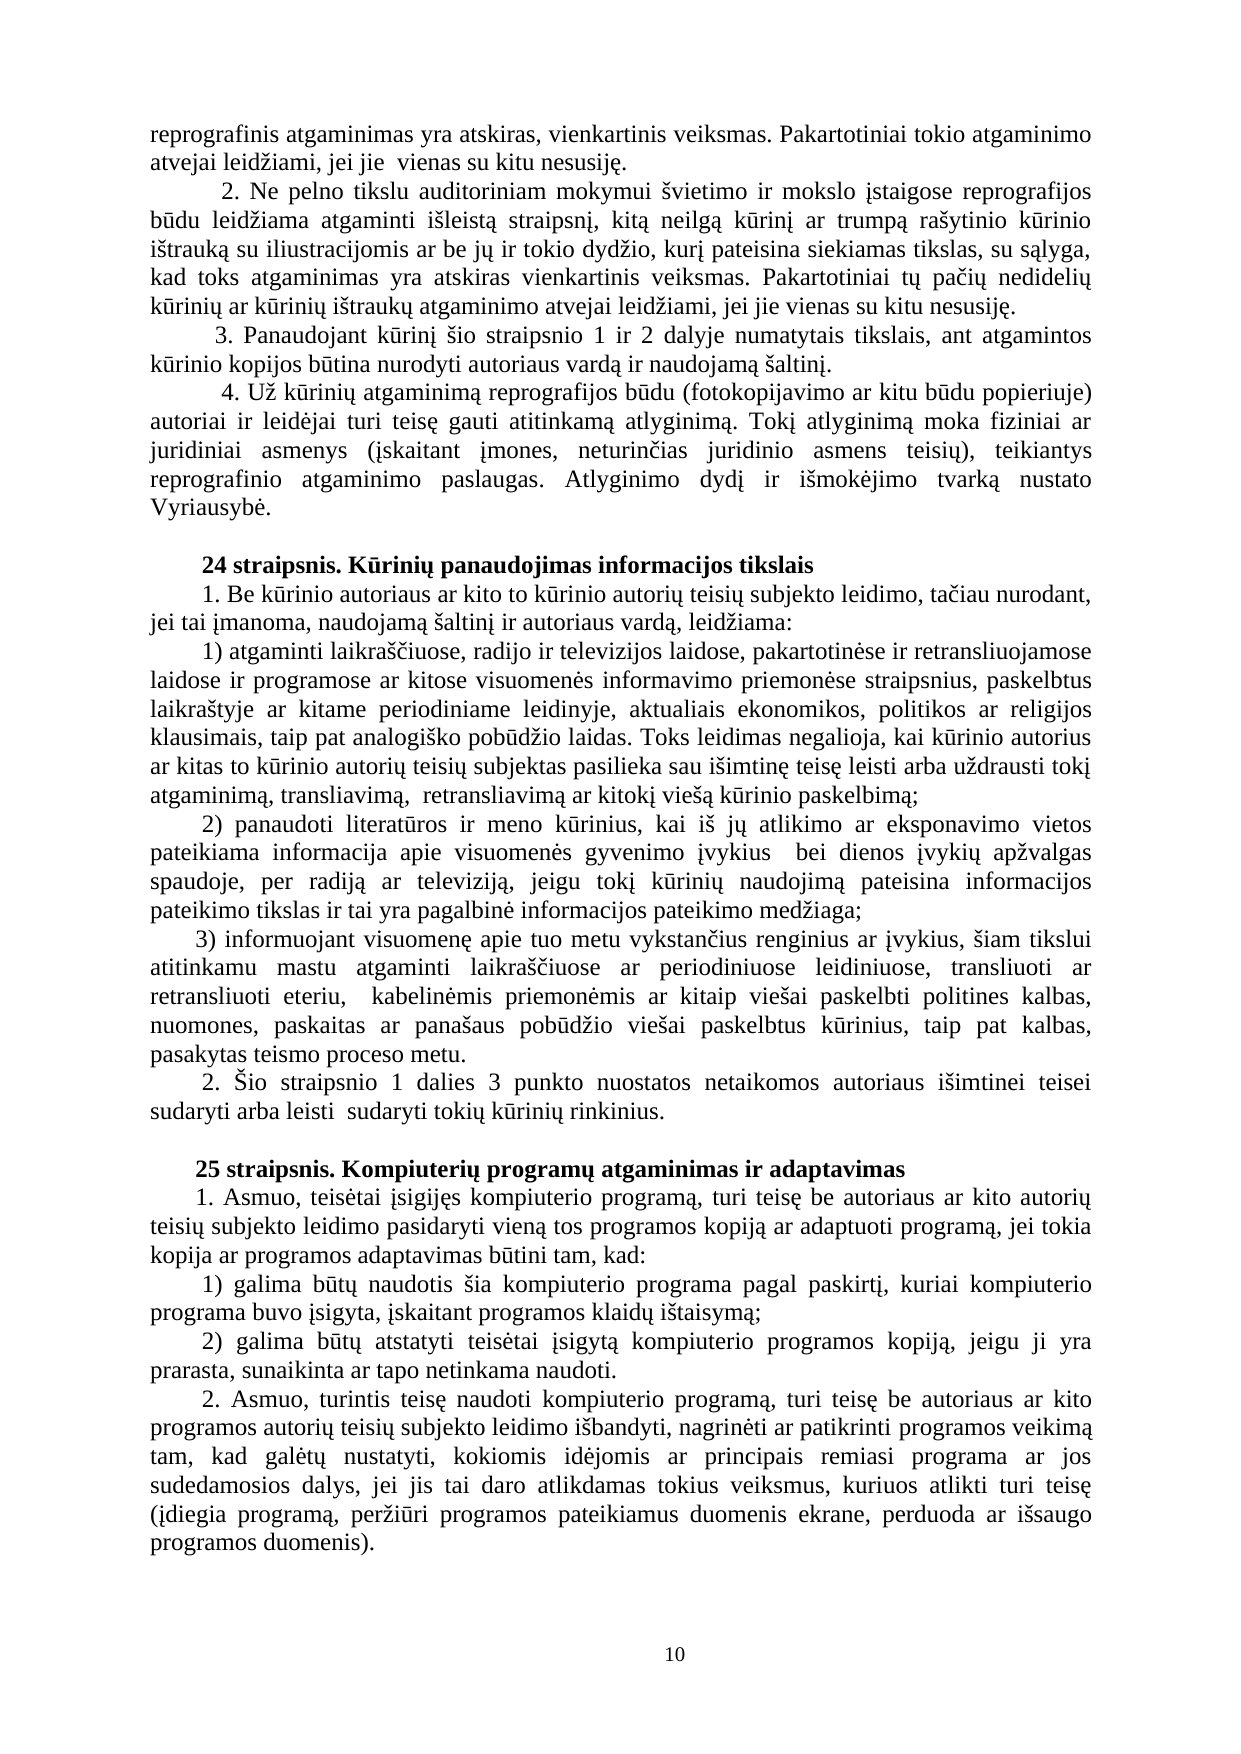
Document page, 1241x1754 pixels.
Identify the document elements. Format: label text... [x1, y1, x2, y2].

text 1) atgaminti laikraščiuose, radijo ir televizijos laidose, pakartotinėse ir retransliuojamose laidose ir programose ar kitose visuomenės informavimo priemonėse straipsnius, paskelbtus laikraštyje ar kitame periodiniame leidinyje, aktualiais ekonomikos, politikos ar religijos klausimais, taip pat analogiško pobūdžio laidas. Toks leidimas negalioja, kai kūrinio autorius ar kitas to kūrinio autorių teisių subjektas pasilieka sau išimtinę teisę leisti arba uždrausti tokį atgaminimą, transliavimą, retransliavimą ar kitokį viešą kūrinio paskelbimą; [150, 636, 1093, 809]
text 2) galima būtų atstatyti teisėtai įsigytą kompiuterio programos kopiją, jeigu ji yra prarasta, sunaikinta ar tapo netinkama naudoti. [150, 1326, 1093, 1384]
text 1) galima būtų naudotis šia kompiuterio programa pagal paskirtį, kuriai kompiuterio programa buvo įsigyta, įskaitant programos klaidų ištaisymą; [150, 1269, 1093, 1326]
text 2. Asmuo, turintis teisę naudoti kompiuterio programą, turi teisę be autoriaus ar kito programos autorių teisių subjekto leidimo išbandyti, nagrinėti ar patikrinti programos veikimą tam, kad galėtų nustatyti, kokiomis idėjomis ar principais remiasi programa ar jos sudedamosios dalys, jei jis tai daro atlikdamas tokius veiksmus, kuriuos atlikti turi teisę (įdiegia programą, peržiūri programos pateikiamus duomenis ekrane, perduoda ar išsaugo programos duomenis). [150, 1384, 1093, 1556]
text 2. Ne pelno tikslu auditoriniam mokymui švietimo ir mokslo įstaigose reprografijos būdu leidžiama atgaminti išleistą straipsnį, kitą neilgą kūrinį ar trumpą rašytinio kūrinio ištrauką su iliustracijomis ar be jų ir tokio dydžio, kurį pateisina siekiamas tikslas, su sąlyga, kad toks atgaminimas yra atskiras vienkartinis veiksmas. Pakartotiniai tų pačių nedidelių kūrinių ar kūrinių ištraukų atgaminimo atvejai leidžiami, jei jie vienas su kitu nesusiję. [150, 176, 1093, 320]
text 3) informuojant visuomenę apie tuo metu vykstančius renginius ar įvykius, šiam tikslui atitinkamu mastu atgaminti laikraščiuose ar periodiniuose leidiniuose, transliuoti ar retransliuoti eteriu, kabelinėmis priemonėmis ar kitaip viešai paskelbti politines kalbas, nuomones, paskaitas ar panašaus pobūdžio viešai paskelbtus kūrinius, taip pat kalbas, pasakytas teismo proceso metu. [150, 924, 1093, 1067]
text 1. Be kūrinio autoriaus ar kito to kūrinio autorių teisių subjekto leidimo, tačiau nurodant, jei tai įmanoma, naudojamą šaltinį ir autoriaus vardą, leidžiama: [150, 579, 1093, 636]
text 25 straipsnis. Kompiuterių programų atgaminimas ir adaptavimas [150, 1154, 1093, 1182]
text 24 straipsnis. Kūrinių panaudojimas informacijos tikslais [150, 550, 1093, 579]
text reprografinis atgaminimas yra atskiras, vienkartinis veiksmas. Pakartotiniai tokio atgaminimo atvejai leidžiami, jei jie vienas su kitu nesusiję. [150, 119, 1093, 176]
text 2. Šio straipsnio 1 dalies 3 punkto nuostatos netaikomos autoriaus išimtinei teisei sudaryti arba leisti sudaryti tokių kūrinių rinkinius. [150, 1067, 1093, 1125]
text 3. Panaudojant kūrinį šio straipsnio 1 ir 2 dalyje numatytais tikslais, ant atgamintos kūrinio kopijos būtina nurodyti autoriaus vardą ir naudojamą šaltinį. [150, 320, 1093, 377]
text 4. Už kūrinių atgaminimą reprografijos būdu (fotokopijavimo ar kitu būdu popieriuje) autoriai ir leidėjai turi teisę gauti atitinkamą atlyginimą. Tokį atlyginimą moka fiziniai ar juridiniai asmenys (įskaitant įmones, neturinčias juridinio asmens teisių), teikiantys reprografinio atgaminimo paslaugas. Atlyginimo dydį ir išmokėjimo tvarką nustato Vyriausybė. [150, 377, 1093, 521]
text 1. Asmuo, teisėtai įsigijęs kompiuterio programą, turi teisę be autoriaus ar kito autorių teisių subjekto leidimo pasidaryti vieną tos programos kopiją ar adaptuoti programą, jei tokia kopija ar programos adaptavimas būtini tam, kad: [150, 1182, 1093, 1269]
text 2) panaudoti literatūros ir meno kūrinius, kai iš jų atlikimo ar eksponavimo vietos pateikiama informacija apie visuomenės gyvenimo įvykius bei dienos įvykių apžvalgas spaudoje, per radiją ar televiziją, jeigu tokį kūrinių naudojimą pateisina informacijos pateikimo tikslas ir tai yra pagalbinė informacijos pateikimo medžiaga; [150, 809, 1093, 924]
